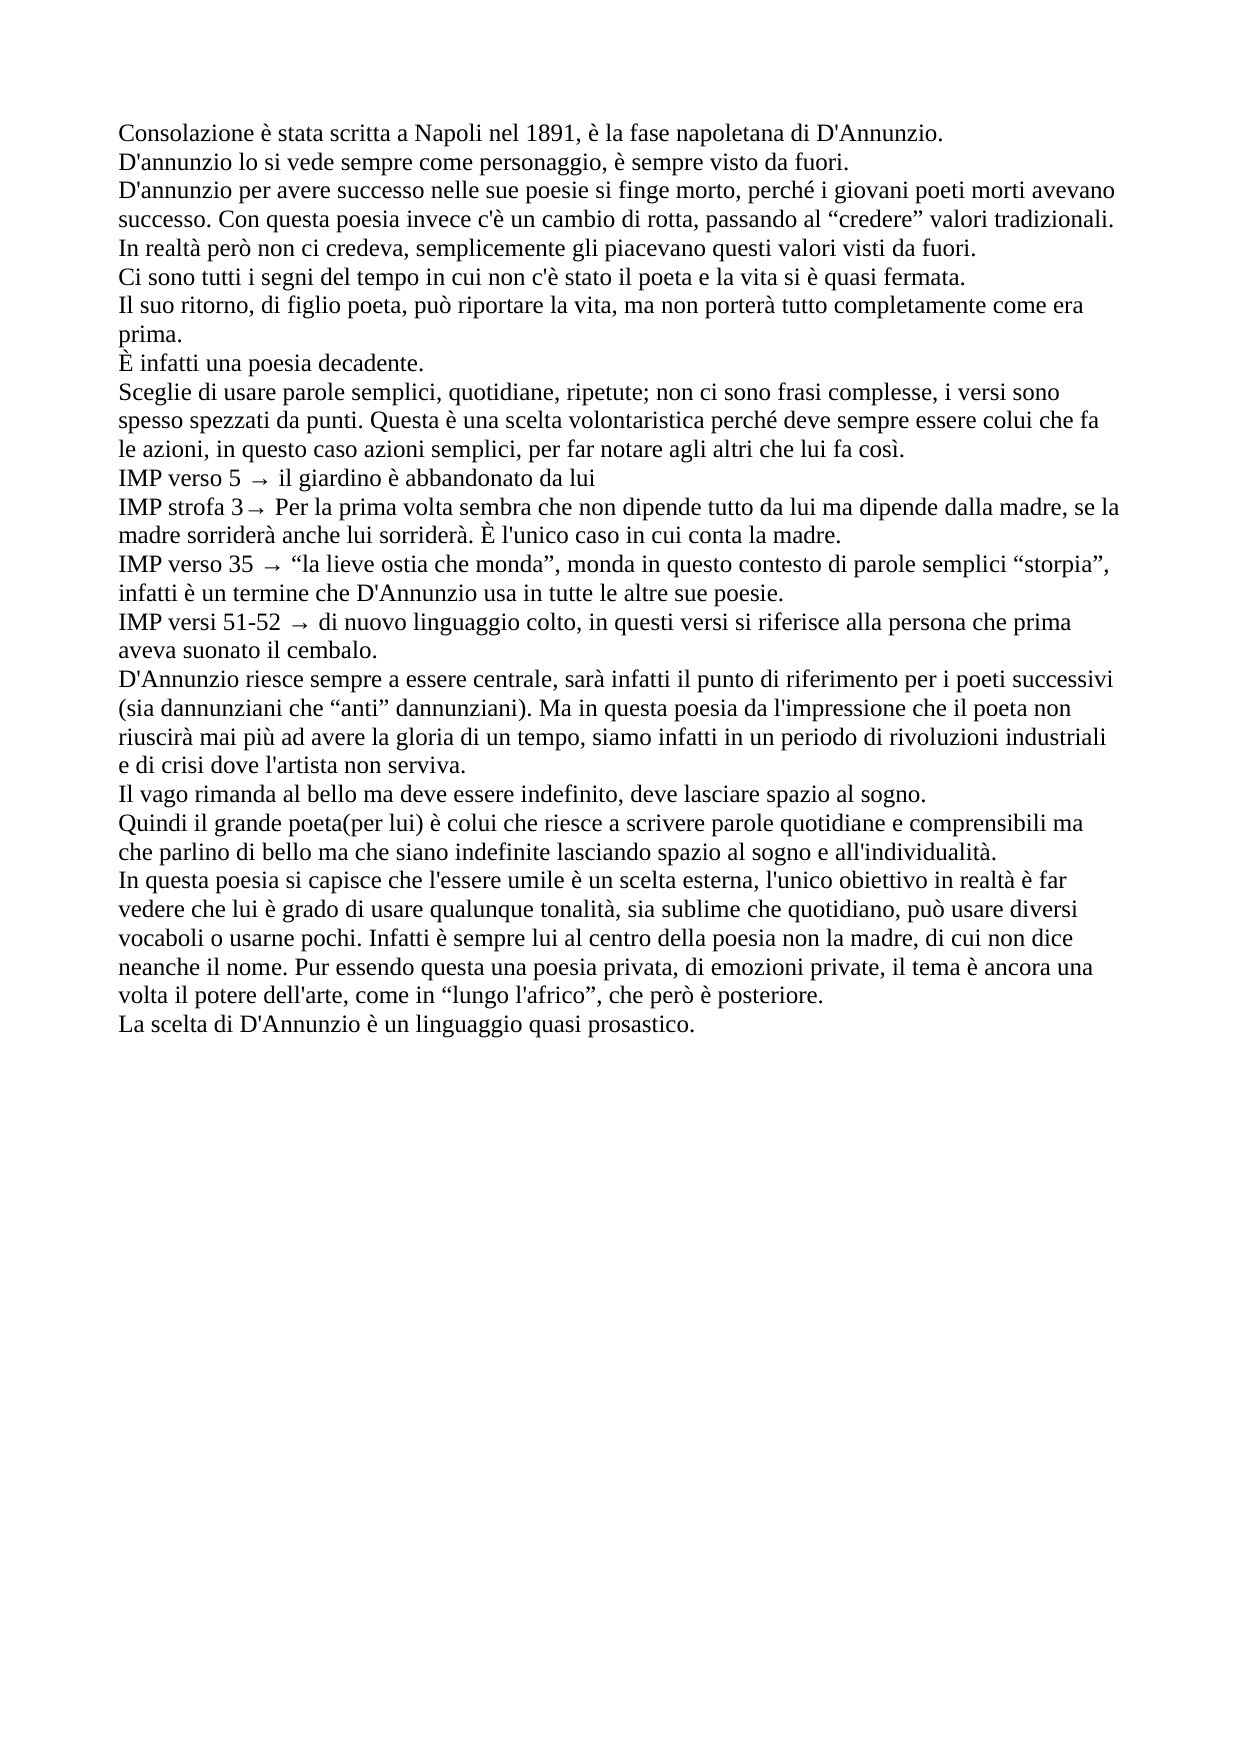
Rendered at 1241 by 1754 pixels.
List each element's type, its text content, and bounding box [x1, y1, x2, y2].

text D'annunzio lo si vede sempre come personaggio, è sempre visto da fuori. [118, 147, 1122, 176]
text IMP verso 35 → “la lieve ostia che monda”, monda in questo contesto di parole semplici “storpia”, infatti è un termine che D'Annunzio usa in tutte le altre sue poesie. [118, 549, 1122, 607]
text D'Annunzio riesce sempre a essere centrale, sarà infatti il punto di riferimento per i poeti successivi (sia dannunziani che “anti” dannunziani). Ma in questa poesia da l'impressione che il poeta non riuscirà mai più ad avere la gloria di un tempo, siamo infatti in un periodo di rivoluzioni industriali e di crisi dove l'artista non serviva. [118, 664, 1122, 779]
text La scelta di D'Annunzio è un linguaggio quasi prosastico. [118, 1009, 1122, 1038]
text Quindi il grande poeta(per lui) è colui che riesce a scrivere parole quotidiane e comprensibili ma che parlino di bello ma che siano indefinite lasciando spazio al sogno e all'individualità. [118, 808, 1122, 866]
text IMP versi 51-52 → di nuovo linguaggio colto, in questi versi si riferisce alla persona che prima aveva suonato il cembalo. [118, 607, 1122, 664]
text Consolazione è stata scritta a Napoli nel 1891, è la fase napoletana di D'Annunzio. [118, 118, 1122, 147]
text È infatti una poesia decadente. [118, 348, 1122, 377]
text IMP verso 5 → il giardino è abbandonato da lui [118, 463, 1122, 492]
text Il suo ritorno, di figlio poeta, può riportare la vita, ma non porterà tutto completamente come era prima. [118, 291, 1122, 348]
text Sceglie di usare parole semplici, quotidiane, ripetute; non ci sono frasi complesse, i versi sono spesso spezzati da punti. Questa è una scelta volontaristica perché deve sempre essere colui che fa le azioni, in questo caso azioni semplici, per far notare agli altri che lui fa così. [118, 377, 1122, 463]
text In questa poesia si capisce che l'essere umile è un scelta esterna, l'unico obiettivo in realtà è far vedere che lui è grado di usare qualunque tonalità, sia sublime che quotidiano, può usare diversi vocaboli o usarne pochi. Infatti è sempre lui al centro della poesia non la madre, di cui non dice neanche il nome. Pur essendo questa una poesia privata, di emozioni private, il tema è ancora una volta il potere dell'arte, come in “lungo l'africo”, che però è posteriore. [118, 866, 1122, 1009]
text Ci sono tutti i segni del tempo in cui non c'è stato il poeta e la vita si è quasi fermata. [118, 262, 1122, 291]
text Il vago rimanda al bello ma deve essere indefinito, deve lasciare spazio al sogno. [118, 779, 1122, 808]
text IMP strofa 3→ Per la prima volta sembra che non dipende tutto da lui ma dipende dalla madre, se la madre sorriderà anche lui sorriderà. È l'unico caso in cui conta la madre. [118, 492, 1122, 549]
text D'annunzio per avere successo nelle sue poesie si finge morto, perché i giovani poeti morti avevano successo. Con questa poesia invece c'è un cambio di rotta, passando al “credere” valori tradizionali. In realtà però non ci credeva, semplicemente gli piacevano questi valori visti da fuori. [118, 176, 1122, 262]
